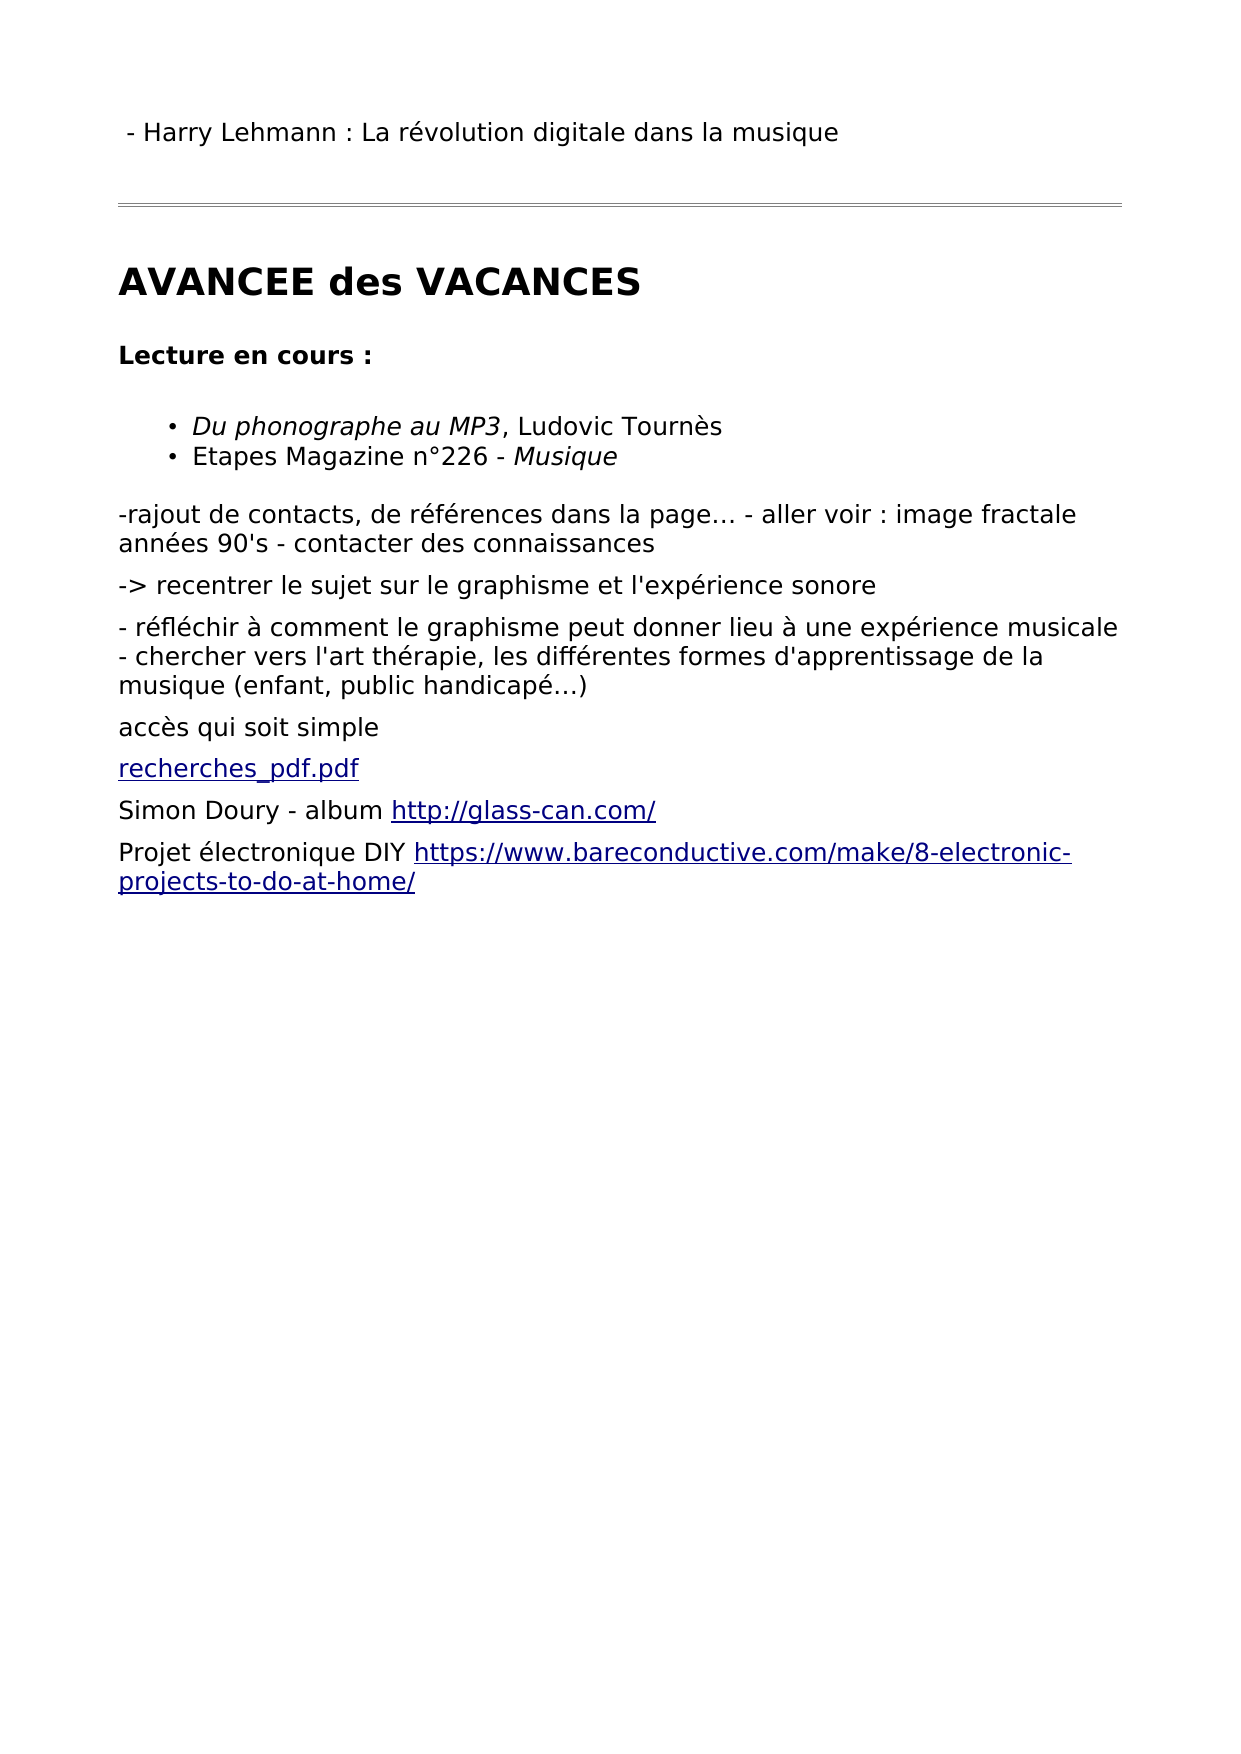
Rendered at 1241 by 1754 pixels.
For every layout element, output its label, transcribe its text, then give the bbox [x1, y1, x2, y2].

subtitle AVANCEE des VACANCES [118, 260, 1122, 304]
list Du phonographe au MP3, Ludovic Tournès [177, 413, 1122, 442]
text recherches_pdf.pdf [118, 754, 1122, 784]
list Etapes Magazine n°226 - Musique [177, 442, 1122, 471]
text Projet électronique DIY https://www.bareconductive.com/make/8-electronic-projects-to-do-at-home/ [118, 838, 1122, 896]
text - Harry Lehmann : La révolution digitale dans la musique [118, 118, 1122, 176]
text -> recentrer le sujet sur le graphisme et l'expérience sonore [118, 571, 1122, 600]
text - réfléchir à comment le graphisme peut donner lieu à une expérience musicale - chercher vers l'art thérapie, les différentes formes d'apprentissage de la musique (enfant, public handicapé…) [118, 613, 1122, 700]
text Simon Doury - album http://glass-can.com/ [118, 796, 1122, 825]
text -rajout de contacts, de références dans la page… - aller voir : image fractale années 90's - contacter des connaissances [118, 500, 1122, 559]
text accès qui soit simple [118, 713, 1122, 742]
subtitle Lecture en cours : [118, 341, 1122, 371]
